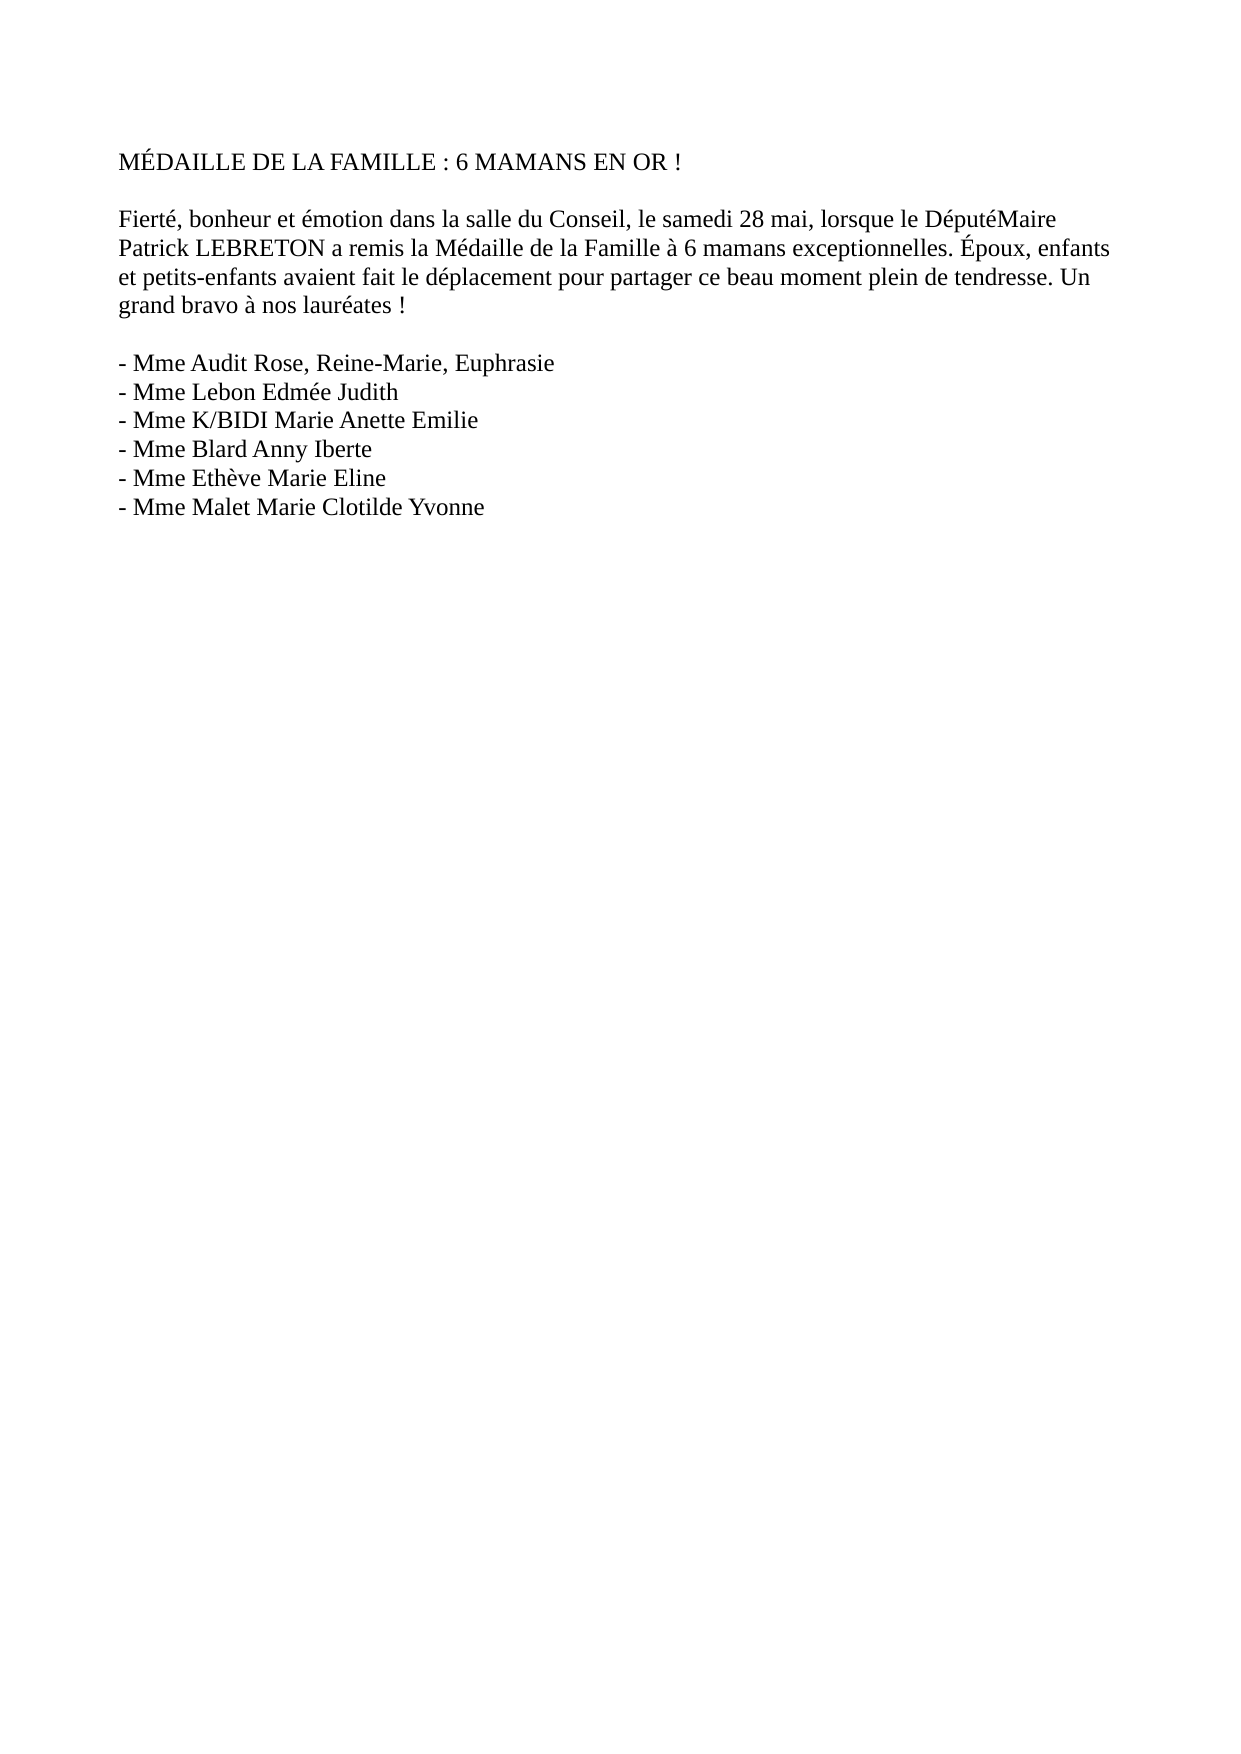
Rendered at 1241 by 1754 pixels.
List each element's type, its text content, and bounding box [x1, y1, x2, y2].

text - Mme Audit Rose, Reine-Marie, Euphrasie [118, 348, 1122, 377]
text - Mme K/BIDI Marie Anette Emilie [118, 406, 1122, 434]
text - Mme Malet Marie Clotilde Yvonne [118, 492, 1122, 521]
text - Mme Lebon Edmée Judith [118, 377, 1122, 406]
text - Mme Ethève Marie Eline [118, 463, 1122, 492]
text Fierté, bonheur et émotion dans la salle du Conseil, le samedi 28 mai, lorsque le DéputéMaire Patrick LEBRETON a remis la Médaille de la Famille à 6 mamans exceptionnelles. Époux, enfants et petits-enfants avaient fait le déplacement pour partager ce beau moment plein de tendresse. Un grand bravo à nos lauréates ! [118, 204, 1122, 319]
text MÉDAILLE DE LA FAMILLE : 6 MAMANS EN OR ! [118, 147, 1122, 176]
text - Mme Blard Anny Iberte [118, 434, 1122, 463]
